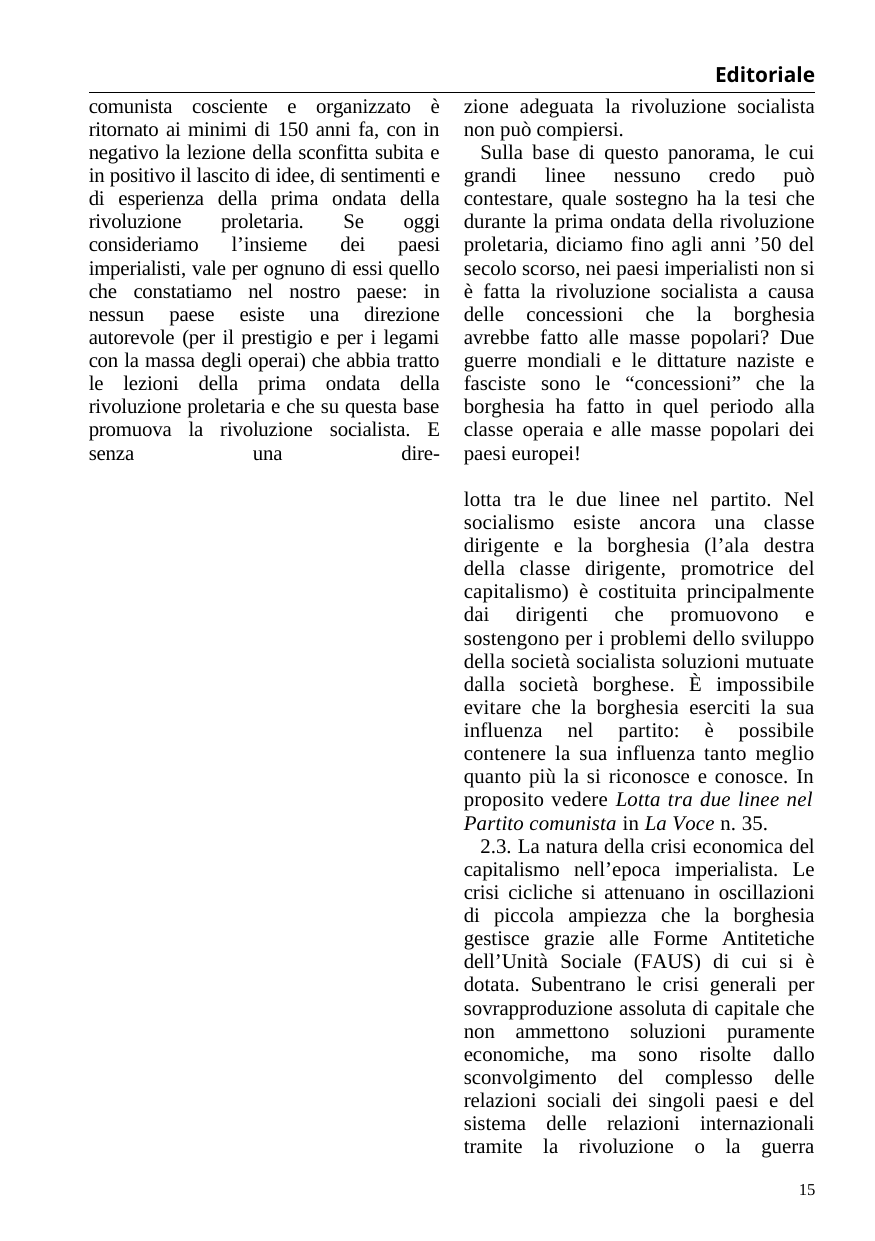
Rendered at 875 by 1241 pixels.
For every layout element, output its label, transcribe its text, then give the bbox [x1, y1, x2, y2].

text zione adeguata la rivoluzione socialista non può compiersi. [463, 94, 815, 141]
text comunista cosciente e organizzato è ritornato ai minimi di 150 anni fa, con in negativo la lezione della sconfitta subita e in positivo il lascito di idee, di sentimenti e di esperienza della prima ondata della rivoluzione proletaria. Se oggi consideriamo l’insieme dei paesi imperialisti, vale per ognuno di essi quello che constatiamo nel nostro paese: in nessun paese esiste una direzione autorevole (per il prestigio e per i legami con la massa degli operai) che abbia tratto le lezioni della prima ondata della rivoluzione proletaria e che su questa base promuova la rivoluzione socialista. E senza una dire- [88, 94, 440, 464]
text Editoriale [88, 71, 815, 86]
text Sulla base di questo panorama, le cui grandi linee nessuno credo può contestare, quale sostegno ha la tesi che durante la prima ondata della rivoluzione proletaria, diciamo fino agli anni ’50 del secolo scorso, nei paesi imperialisti non si è fatta la rivoluzione socialista a causa delle concessioni che la borghesia avrebbe fatto alle masse popolari? Due guerre mondiali e le dittature naziste e fasciste sono le “concessioni” che la borghesia ha fatto in quel periodo alla classe operaia e alle masse popolari dei paesi europei! [463, 141, 815, 464]
text 2.3. La natura della crisi economica del capitalismo nell’epoca imperialista. Le crisi cicliche si attenuano in oscillazioni di piccola ampiezza che la borghesia gestisce grazie alle Forme Antitetiche dell’Unità Sociale (FAUS) di cui si è dotata. Subentrano le crisi generali per sovrapproduzione assoluta di capitale che non ammettono soluzioni puramente economiche, ma sono risolte dallo sconvolgimento del complesso delle relazioni sociali dei singoli paesi e del sistema delle relazioni internazionali tramite la rivoluzione o la guerra [463, 834, 815, 1158]
text lotta tra le due linee nel partito. Nel socialismo esiste ancora una classe dirigente e la borghesia (l’ala destra della classe dirigente, promotrice del capitalismo) è costituita principalmente dai dirigenti che promuovono e sostengono per i problemi dello sviluppo della società socialista soluzioni mutuate dalla società borghese. È impossibile evitare che la borghesia eserciti la sua influenza nel partito: è possibile contenere la sua influenza tanto meglio quanto più la si riconosce e conosce. In proposito vedere Lotta tra due linee nel Partito comunista in La Voce n. 35. [463, 488, 815, 834]
